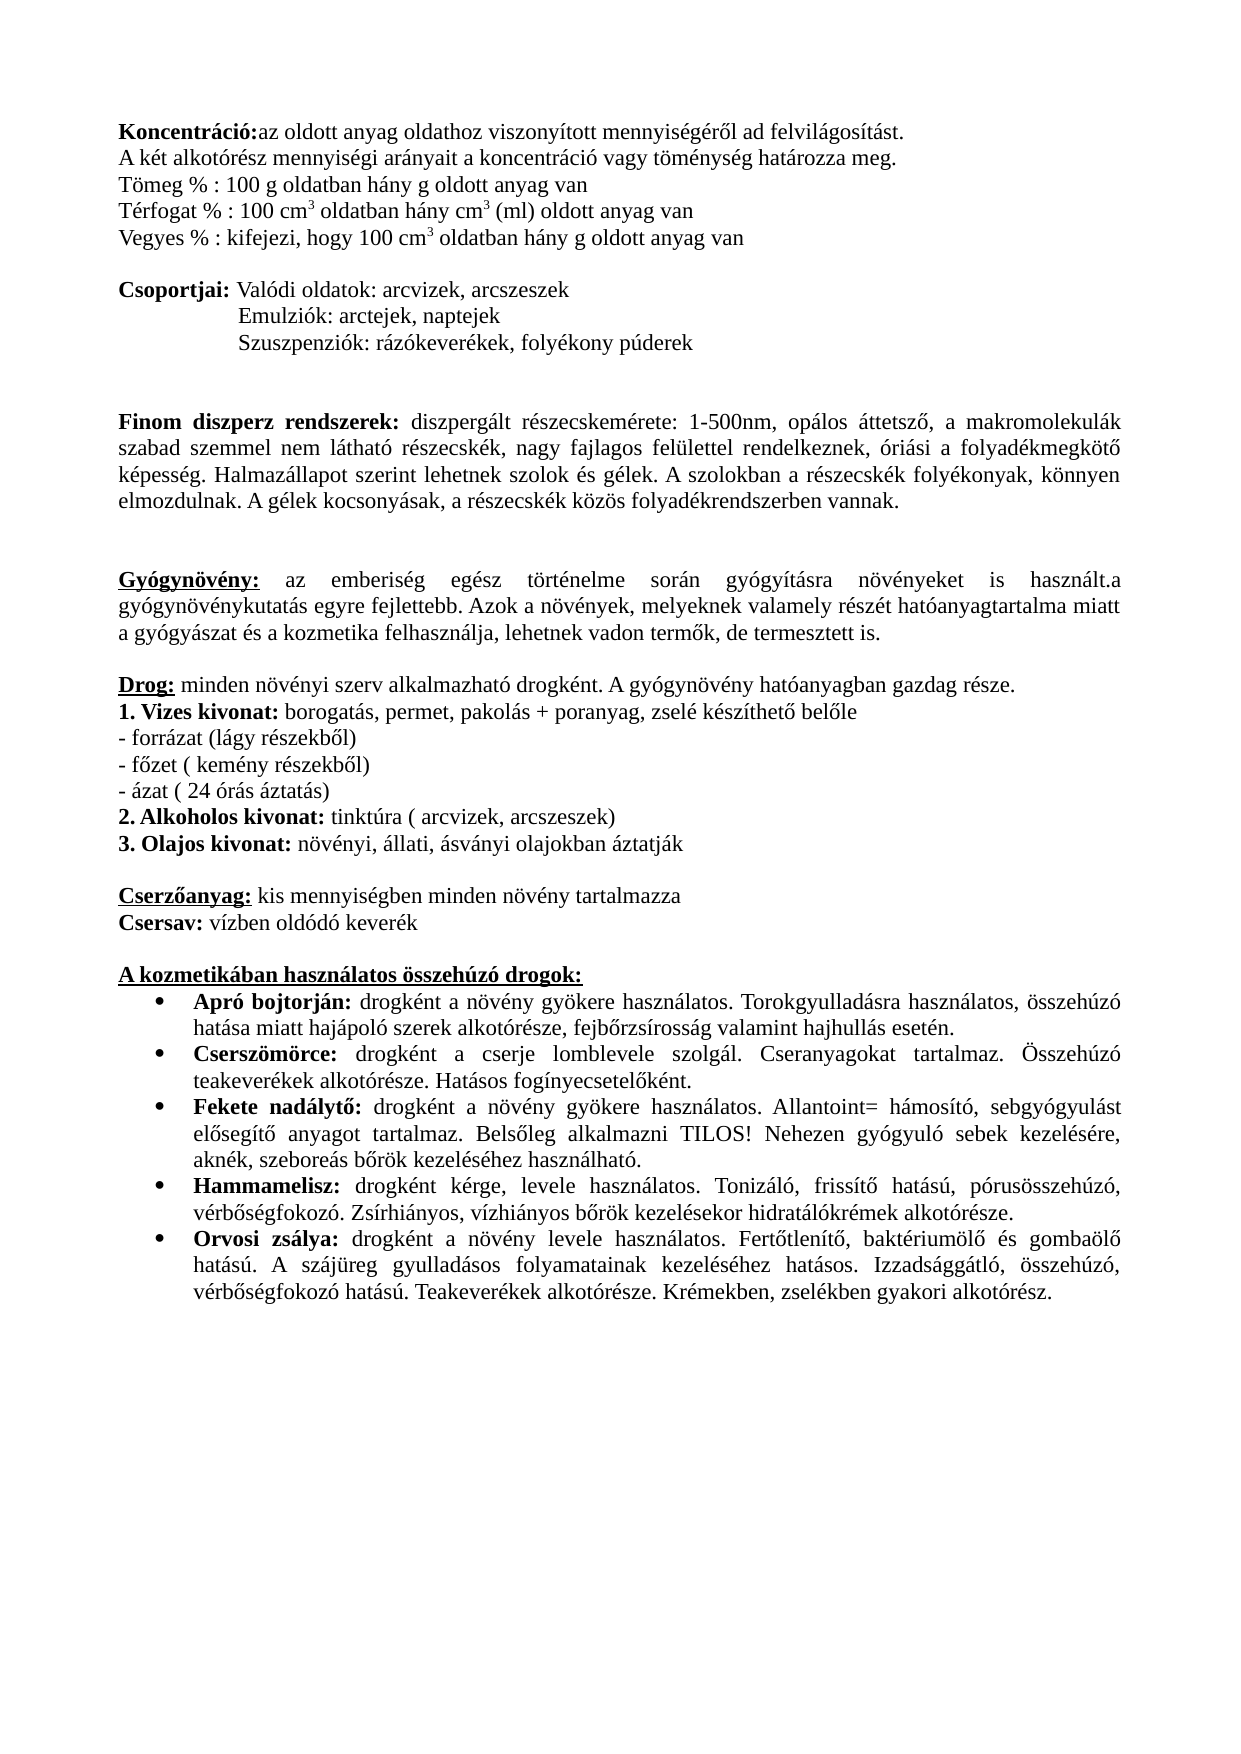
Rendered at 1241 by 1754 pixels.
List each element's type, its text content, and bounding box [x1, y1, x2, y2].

text Cserzőanyag: kis mennyiségben minden növény tartalmazza [118, 882, 1122, 909]
text Vegyes % : kifejezi, hogy 100 cm3 oldatban hány g oldott anyag van [118, 223, 1122, 250]
text 1. Vizes kivonat: borogatás, permet, pakolás + poranyag, zselé készíthető belőle [118, 698, 1122, 724]
list Orvosi zsálya: drogként a növény levele használatos. Fertőtlenítő, baktériumölő és gombaölő hatású. A szájüreg gyulladásos folyamatainak kezeléséhez hatásos. Izzadsággátló, összehúzó, vérbőségfokozó hatású. Teakeverékek alkotórésze. Krémekben, zselékben gyakori alkotórész. [156, 1225, 1122, 1304]
text A két alkotórész mennyiségi arányait a koncentráció vagy töménység határozza meg. [118, 144, 1122, 171]
text Emulziók: arctejek, naptejek [118, 303, 1122, 329]
text - ázat ( 24 órás áztatás) [118, 777, 1122, 803]
text Koncentráció:az oldott anyag oldathoz viszonyított mennyiségéről ad felvilágosítást. [118, 118, 1122, 144]
text Gyógynövény: az emberiség egész történelme során gyógyításra növényeket is használt.a gyógynövénykutatás egyre fejlettebb. Azok a növények, melyeknek valamely részét hatóanyagtartalma miatt a gyógyászat és a kozmetika felhasználja, lehetnek vadon termők, de termesztett is. [118, 566, 1122, 645]
text Finom diszperz rendszerek: diszpergált részecskemérete: 1-500nm, opálos áttetsző, a makromolekulák szabad szemmel nem látható részecskék, nagy fajlagos felülettel rendelkeznek, óriási a folyadékmegkötő képesség. Halmazállapot szerint lehetnek szolok és gélek. A szolokban a részecskék folyékonyak, könnyen elmozdulnak. A gélek kocsonyásak, a részecskék közös folyadékrendszerben vannak. [118, 408, 1122, 513]
text - forrázat (lágy részekből) [118, 724, 1122, 751]
text Drog: minden növényi szerv alkalmazható drogként. A gyógynövény hatóanyagban gazdag része. [118, 672, 1122, 698]
text Csersav: vízben oldódó keverék [118, 909, 1122, 935]
text 3. Olajos kivonat: növényi, állati, ásványi olajokban áztatják [118, 830, 1122, 856]
list Cserszömörce: drogként a cserje lomblevele szolgál. Cseranyagokat tartalmaz. Összehúzó teakeverékek alkotórésze. Hatásos fogínyecsetelőként. [156, 1041, 1122, 1093]
text Szuszpenziók: rázókeverékek, folyékony púderek [118, 329, 1122, 355]
text Csoportjai: Valódi oldatok: arcvizek, arcszeszek [118, 276, 1122, 303]
list Hammamelisz: drogként kérge, levele használatos. Tonizáló, frissítő hatású, pórusösszehúzó, vérbőségfokozó. Zsírhiányos, vízhiányos bőrök kezelésekor hidratálókrémek alkotórésze. [156, 1172, 1122, 1225]
text Tömeg % : 100 g oldatban hány g oldott anyag van [118, 171, 1122, 197]
text A kozmetikában használatos összehúzó drogok: [118, 961, 1122, 988]
text Térfogat % : 100 cm3 oldatban hány cm3 (ml) oldott anyag van [118, 197, 1122, 223]
list Apró bojtorján: drogként a növény gyökere használatos. Torokgyulladásra használatos, összehúzó hatása miatt hajápoló szerek alkotórésze, fejbőrzsírosság valamint hajhullás esetén. [156, 988, 1122, 1041]
text 2. Alkoholos kivonat: tinktúra ( arcvizek, arcszeszek) [118, 803, 1122, 830]
list Fekete nadálytő: drogként a növény gyökere használatos. Allantoint= hámosító, sebgyógyulást elősegítő anyagot tartalmaz. Belsőleg alkalmazni TILOS! Nehezen gyógyuló sebek kezelésére, aknék, szeboreás bőrök kezeléséhez használható. [156, 1093, 1122, 1172]
text - főzet ( kemény részekből) [118, 751, 1122, 777]
